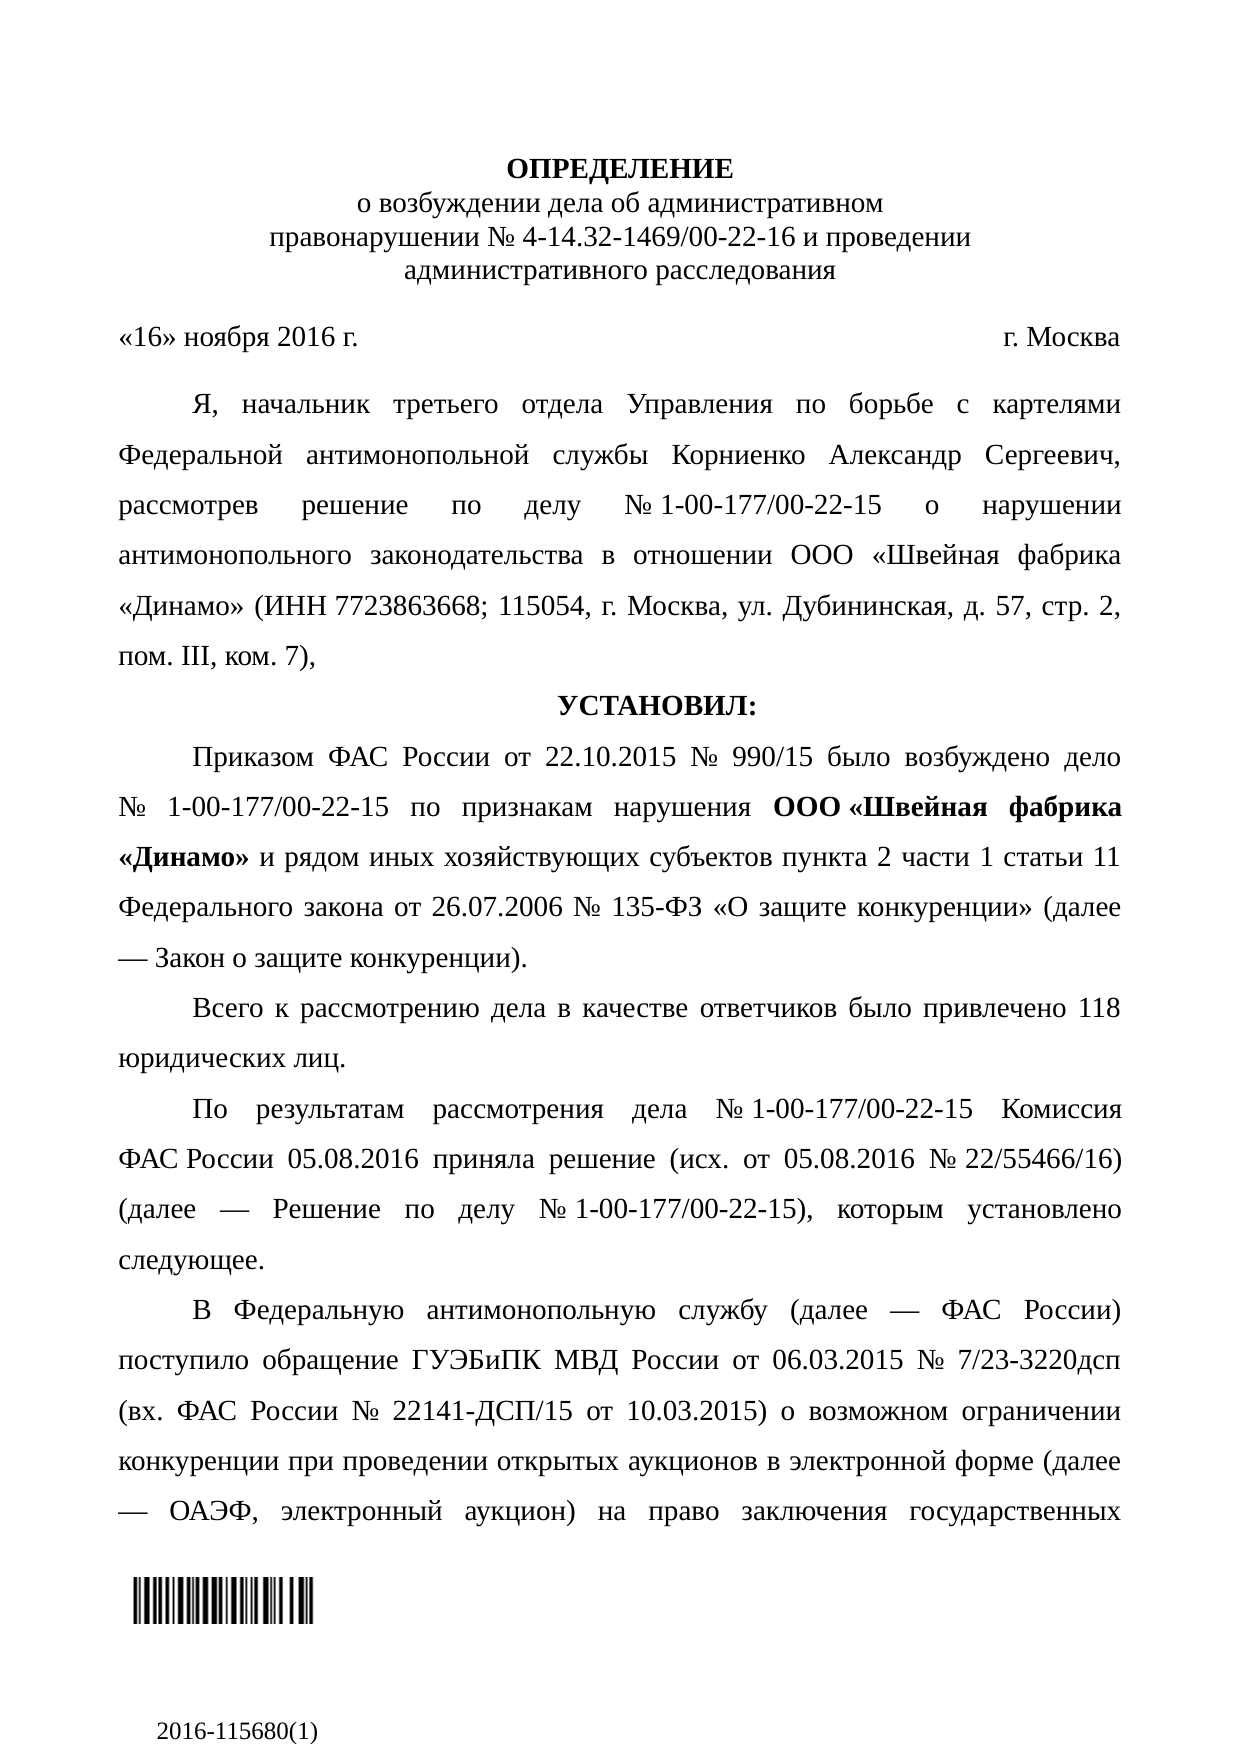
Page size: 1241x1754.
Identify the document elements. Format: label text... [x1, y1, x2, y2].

text По результатам рассмотрения дела № 1-00-177/00-22-15 Комиссия ФАС России 05.08.2016 приняла решение (исх. от 05.08.2016 № 22/55466/16) (далее — Решение по делу № 1-00-177/00-22-15), которым установлено следующее. [118, 1091, 1122, 1275]
text Я, начальник третьего отдела Управления по борьбе с картелями Федеральной антимонопольной службы Корниенко Александр Сергеевич, рассмотрев решение по делу № 1-00-177/00-22-15 о нарушении антимонопольного законодательства в отношении ООО «Швейная фабрика «Динамо» (ИНН 7723863668; 115054, г. Москва, ул. Дубининская, д. 57, стр. 2, пом. III, ком. 7), [118, 386, 1122, 672]
text УСТАНОВИЛ: [118, 688, 1122, 722]
text Приказом ФАС России от 22.10.2015 № 990/15 было возбуждено дело № 1-00-177/00-22-15 по признакам нарушения ООО «Швейная фабрика «Динамо» и рядом иных хозяйствующих субъектов пункта 2 части 1 статьи 11 Федерального закона от 26.07.2006 № 135-ФЗ «О защите конкуренции» (далее — Закон о защите конкуренции). [118, 739, 1122, 973]
text Всего к рассмотрению дела в качестве ответчиков было привлечено 118 юридических лиц. [118, 990, 1122, 1074]
text административного расследования [118, 252, 1122, 286]
picture [118, 1577, 331, 1624]
text о возбуждении дела об административном [118, 185, 1122, 219]
text «16» ноября 2016 г. г. Москва [118, 319, 1122, 353]
text ОПРЕДЕЛЕНИЕ [118, 152, 1122, 185]
text В Федеральную антимонопольную службу (далее — ФАС России) поступило обращение ГУЭБиПК МВД России от 06.03.2015 № 7/23-3220дсп (вх. ФАС России № 22141-ДСП/15 от 10.03.2015) о возможном ограничении конкуренции при проведении открытых аукционов в электронной форме (далее — ОАЭФ, электронный аукцион) на право заключения государственных [118, 1292, 1122, 1527]
text правонарушении № 4-14.32-1469/00-22-16 и проведении [118, 219, 1122, 252]
